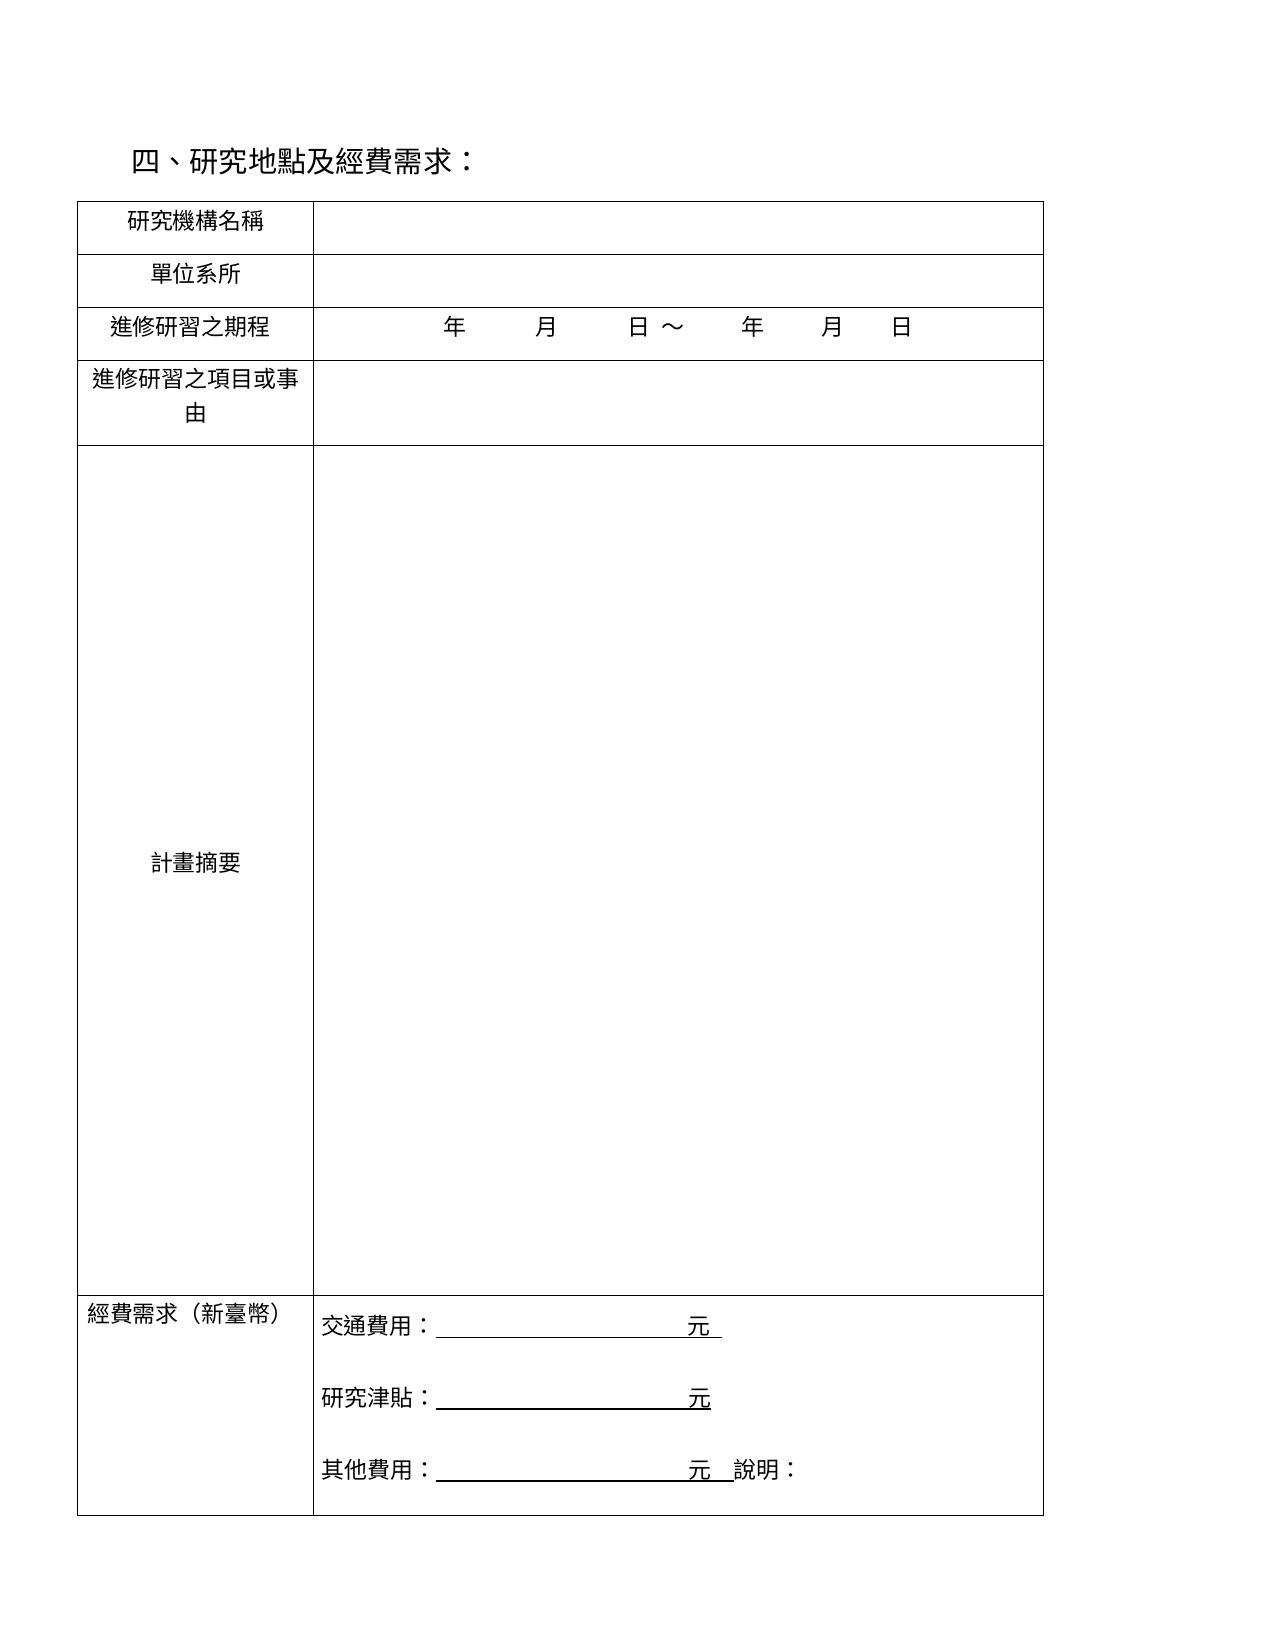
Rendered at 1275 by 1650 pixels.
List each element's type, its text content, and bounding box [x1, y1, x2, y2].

table_cell 計畫摘要 [78, 446, 313, 1294]
table_cell 交通費用： 元 研究津貼： 元 其他費用： 元 說明： [314, 1296, 1043, 1514]
table_header [314, 202, 1043, 254]
table_cell [314, 446, 1043, 1294]
table_cell 進修研習之期程 [78, 308, 313, 360]
table_cell [314, 255, 1043, 307]
table_cell 進修研習之項目或事由 [78, 361, 313, 444]
text 四、研究地點及經費需求： [131, 139, 1097, 181]
table_cell 單位系所 [78, 255, 313, 307]
table_cell 經費需求（新臺幣） [78, 1296, 313, 1514]
table_header 研究機構名稱 [78, 202, 313, 254]
table_cell [314, 361, 1043, 444]
table_cell 年 月 日 ～ 年 月 日 [314, 308, 1043, 360]
